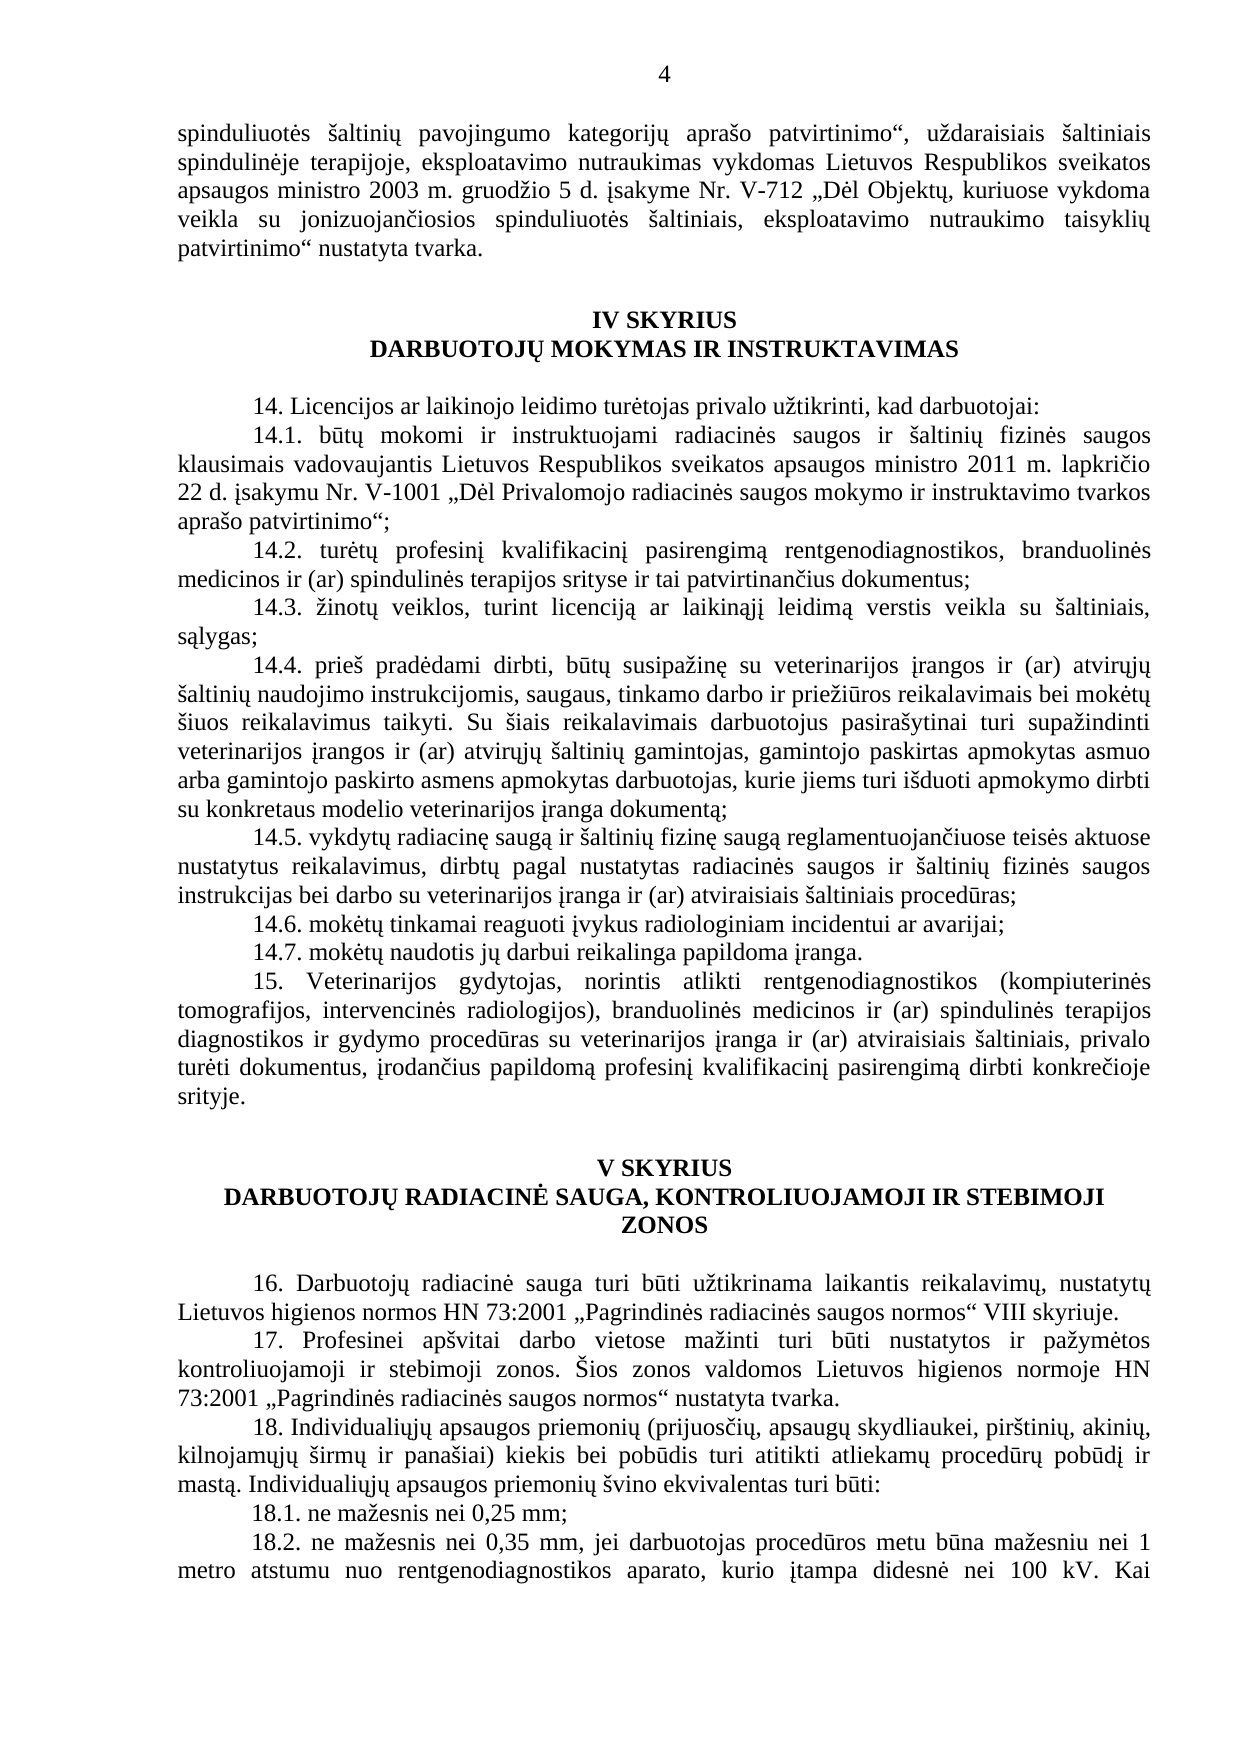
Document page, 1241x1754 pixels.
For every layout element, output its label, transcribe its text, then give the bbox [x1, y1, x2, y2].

text 14.2. turėtų profesinį kvalifikacinį pasirengimą rentgenodiagnostikos, branduolinės medicinos ir (ar) spindulinės terapijos srityse ir tai patvirtinančius dokumentus; [177, 535, 1152, 592]
text 14.1. būtų mokomi ir instruktuojami radiacinės saugos ir šaltinių fizinės saugos klausimais vadovaujantis Lietuvos Respublikos sveikatos apsaugos ministro 2011 m. lapkričio 22 d. įsakymu Nr. V-1001 „Dėl Privalomojo radiacinės saugos mokymo ir instruktavimo tvarkos aprašo patvirtinimo“; [177, 420, 1152, 535]
text IV SKYRIUS [177, 305, 1152, 334]
text 18.1. ne mažesnis nei 0,25 mm; [177, 1498, 1152, 1527]
text 18.2. ne mažesnis nei 0,35 mm, jei darbuotojas procedūros metu būna mažesniu nei 1 metro atstumu nuo rentgenodiagnostikos aparato, kurio įtampa didesnė nei 100 kV. Kai [177, 1527, 1152, 1584]
text 17. Profesinei apšvitai darbo vietose mažinti turi būti nustatytos ir pažymėtos kontroliuojamoji ir stebimoji zonos. Šios zonos valdomos Lietuvos higienos normoje HN 73:2001 „Pagrindinės radiacinės saugos normos“ nustatyta tvarka. [177, 1326, 1152, 1412]
text 14.5. vykdytų radiacinę saugą ir šaltinių fizinę saugą reglamentuojančiuose teisės aktuose nustatytus reikalavimus, dirbtų pagal nustatytas radiacinės saugos ir šaltinių fizinės saugos instrukcijas bei darbo su veterinarijos įranga ir (ar) atviraisiais šaltiniais procedūras; [177, 822, 1152, 909]
text spinduliuotės šaltinių pavojingumo kategorijų aprašo patvirtinimo“, uždaraisiais šaltiniais spindulinėje terapijoje, eksploatavimo nutraukimas vykdomas Lietuvos Respublikos sveikatos apsaugos ministro 2003 m. gruodžio 5 d. įsakyme Nr. V-712 „Dėl Objektų, kuriuose vykdoma veikla su jonizuojančiosios spinduliuotės šaltiniais, eksploatavimo nutraukimo taisyklių patvirtinimo“ nustatyta tvarka. [177, 118, 1152, 262]
text 15. Veterinarijos gydytojas, norintis atlikti rentgenodiagnostikos (kompiuterinės tomografijos, intervencinės radiologijos), branduolinės medicinos ir (ar) spindulinės terapijos diagnostikos ir gydymo procedūras su veterinarijos įranga ir (ar) atviraisiais šaltiniais, privalo turėti dokumentus, įrodančius papildomą profesinį kvalifikacinį pasirengimą dirbti konkrečioje srityje. [177, 966, 1152, 1110]
text 14.7. mokėtų naudotis jų darbui reikalinga papildoma įranga. [177, 937, 1152, 966]
text 18. Individualiųjų apsaugos priemonių (prijuosčių, apsaugų skydliaukei, pirštinių, akinių, kilnojamųjų širmų ir panašiai) kiekis bei pobūdis turi atitikti atliekamų procedūrų pobūdį ir mastą. Individualiųjų apsaugos priemonių švino ekvivalentas turi būti: [177, 1412, 1152, 1498]
text 14.6. mokėtų tinkamai reaguoti įvykus radiologiniam incidentui ar avarijai; [177, 909, 1152, 937]
text 16. Darbuotojų radiacinė sauga turi būti užtikrinama laikantis reikalavimų, nustatytų Lietuvos higienos normos HN 73:2001 „Pagrindinės radiacinės saugos normos“ VIII skyriuje. [177, 1268, 1152, 1326]
text V SKYRIUS [177, 1153, 1152, 1182]
text 14. Licencijos ar laikinojo leidimo turėtojas privalo užtikrinti, kad darbuotojai: [177, 391, 1152, 420]
text 14.3. žinotų veiklos, turint licenciją ar laikinąjį leidimą verstis veikla su šaltiniais, sąlygas; [177, 592, 1152, 650]
text DARBUOTOJŲ RADIACINĖ SAUGA, KONTROLIUOJAMOJI IR STEBIMOJI ZONOS [177, 1182, 1152, 1239]
text DARBUOTOJŲ MOKYMAS IR INSTRUKTAVIMAS [177, 334, 1152, 362]
text 14.4. prieš pradėdami dirbti, būtų susipažinę su veterinarijos įrangos ir (ar) atvirųjų šaltinių naudojimo instrukcijomis, saugaus, tinkamo darbo ir priežiūros reikalavimais bei mokėtų šiuos reikalavimus taikyti. Su šiais reikalavimais darbuotojus pasirašytinai turi supažindinti veterinarijos įrangos ir (ar) atvirųjų šaltinių gamintojas, gamintojo paskirtas apmokytas asmuo arba gamintojo paskirto asmens apmokytas darbuotojas, kurie jiems turi išduoti apmokymo dirbti su konkretaus modelio veterinarijos įranga dokumentą; [177, 650, 1152, 822]
